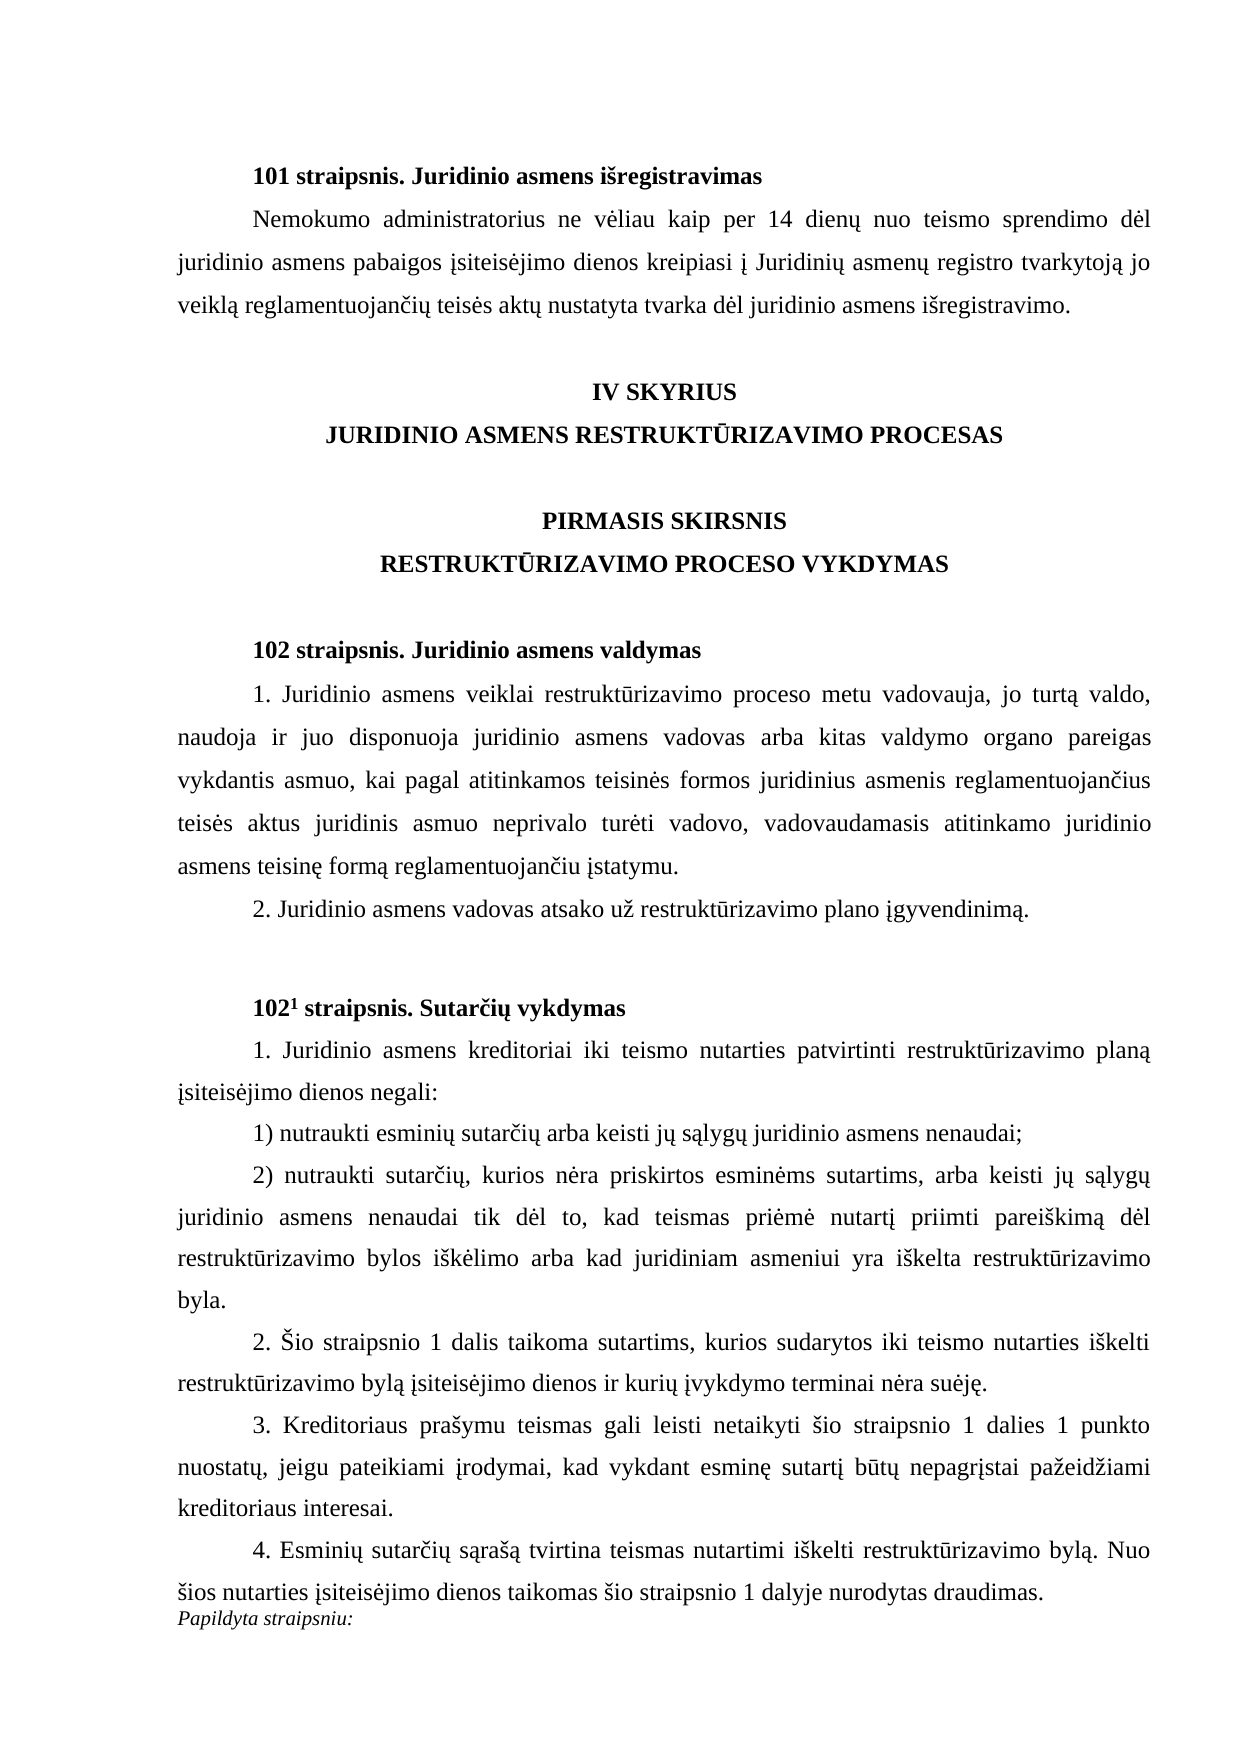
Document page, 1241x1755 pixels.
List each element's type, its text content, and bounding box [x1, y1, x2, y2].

text 102 straipsnis. Juridinio asmens valdymas [177, 636, 1152, 664]
text PIRMASIS SKIRSNIS [177, 506, 1152, 535]
text 2. Juridinio asmens vadovas atsako už restruktūrizavimo plano įgyvendinimą. [177, 894, 1152, 923]
text 3. Kreditoriaus prašymu teismas gali leisti netaikyti šio straipsnio 1 dalies 1 punkto nuostatų, jeigu pateikiami įrodymai, kad vykdant esminę sutartį būtų nepagrįstai pažeidžiami kreditoriaus interesai. [177, 1397, 1152, 1522]
text 1. Juridinio asmens veiklai restruktūrizavimo proceso metu vadovauja, jo turtą valdo, naudoja ir juo disponuoja juridinio asmens vadovas arba kitas valdymo organo pareigas vykdantis asmuo, kai pagal atitinkamos teisinės formos juridinius asmenis reglamentuojančius teisės aktus juridinis asmuo neprivalo turėti vadovo, vadovaudamasis atitinkamo juridinio asmens teisinę formą reglamentuojančiu įstatymu. [177, 679, 1152, 880]
text JURIDINIO ASMENS RESTRUKTŪRIZAVIMO PROCESAS [177, 420, 1152, 449]
text Nemokumo administratorius ne vėliau kaip per 14 dienų nuo teismo sprendimo dėl juridinio asmens pabaigos įsiteisėjimo dienos kreipiasi į Juridinių asmenų registro tvarkytoją jo veiklą reglamentuojančių teisės aktų nustatyta tvarka dėl juridinio asmens išregistravimo. [177, 204, 1152, 319]
text 2) nutraukti sutarčių, kurios nėra priskirtos esminėms sutartims, arba keisti jų sąlygų juridinio asmens nenaudai tik dėl to, kad teismas priėmė nutartį priimti pareiškimą dėl restruktūrizavimo bylos iškėlimo arba kad juridiniam asmeniui yra iškelta restruktūrizavimo byla. [177, 1147, 1152, 1314]
text 2. Šio straipsnio 1 dalis taikoma sutartims, kurios sudarytos iki teismo nutarties iškelti restruktūrizavimo bylą įsiteisėjimo dienos ir kurių įvykdymo terminai nėra suėję. [177, 1314, 1152, 1397]
text IV SKYRIUS [177, 377, 1152, 406]
text 1) nutraukti esminių sutarčių arba keisti jų sąlygų juridinio asmens nenaudai; [177, 1106, 1152, 1147]
text 1021 straipsnis. Sutarčių vykdymas [177, 981, 1152, 1022]
text 4. Esminių sutarčių sąrašą tvirtina teismas nutartimi iškelti restruktūrizavimo bylą. Nuo šios nutarties įsiteisėjimo dienos taikomas šio straipsnio 1 dalyje nurodytas draudimas. [177, 1522, 1152, 1606]
text Papildyta straipsniu: [177, 1606, 1152, 1630]
text 101 straipsnis. Juridinio asmens išregistravimas [177, 161, 1152, 190]
text RESTRUKTŪRIZAVIMO PROCESO VYKDYMAS [177, 549, 1152, 578]
text 1. Juridinio asmens kreditoriai iki teismo nutarties patvirtinti restruktūrizavimo planą įsiteisėjimo dienos negali: [177, 1022, 1152, 1106]
